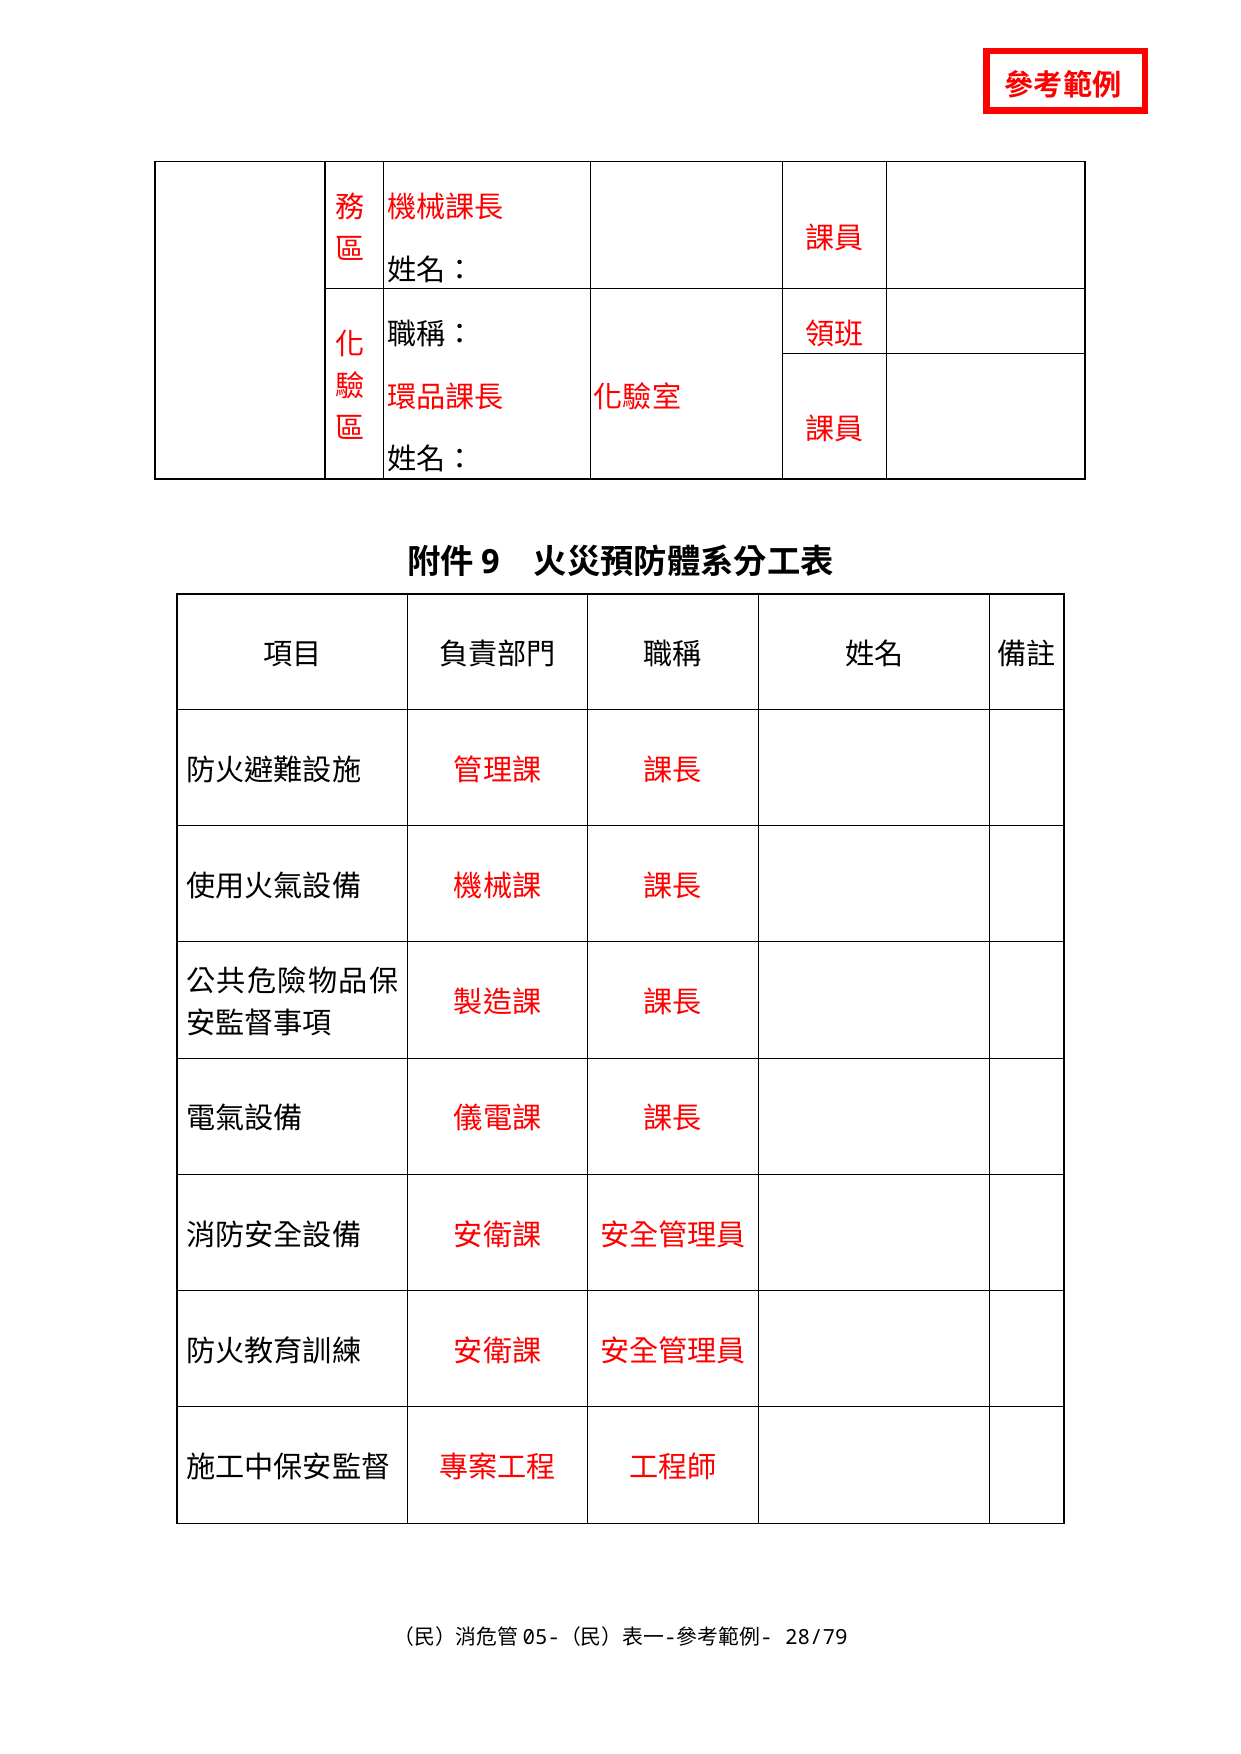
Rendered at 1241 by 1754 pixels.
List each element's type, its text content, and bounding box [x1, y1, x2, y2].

table_header 姓名 [759, 595, 989, 709]
table_header 備註 [990, 595, 1063, 709]
table_cell 務區 [326, 162, 383, 288]
text 附件9 火災預防體系分工表 [177, 534, 1063, 583]
table_cell [990, 710, 1063, 825]
table_cell [759, 942, 989, 1057]
table_cell 課長 [588, 710, 758, 825]
table_cell 課長 [588, 1059, 758, 1174]
table_cell [990, 1291, 1063, 1406]
table_cell [887, 354, 1084, 478]
table_cell 安衛課 [408, 1175, 587, 1290]
table_cell 防火教育訓練 [178, 1291, 407, 1406]
table_cell [990, 1175, 1063, 1290]
table_cell 課員 [783, 162, 886, 288]
table_cell 化驗區 [326, 289, 383, 478]
table_cell [156, 162, 324, 478]
table_cell [990, 826, 1063, 941]
table_cell [759, 710, 989, 825]
table_cell [759, 826, 989, 941]
table_header 職稱 [588, 595, 758, 709]
table_cell 安衛課 [408, 1291, 587, 1406]
table_cell 課員 [783, 354, 886, 478]
table_cell 使用火氣設備 [178, 826, 407, 941]
table_cell [990, 1059, 1063, 1174]
table_cell 職稱： 環品課長 姓名： [384, 289, 590, 478]
table_cell [759, 1291, 989, 1406]
table_cell [759, 1407, 989, 1522]
table_cell [887, 162, 1084, 288]
table_cell [887, 289, 1084, 353]
table_cell 公共危險物品保安監督事項 [178, 942, 407, 1057]
table_cell 安全管理員 [588, 1175, 758, 1290]
table_cell [759, 1059, 989, 1174]
table_header 項目 [178, 595, 407, 709]
table_cell 工程師 [588, 1407, 758, 1522]
table_cell 安全管理員 [588, 1291, 758, 1406]
table_header 負責部門 [408, 595, 587, 709]
table_cell 機械課 [408, 826, 587, 941]
table_cell [990, 1407, 1063, 1522]
table_cell [591, 162, 782, 288]
table_cell 儀電課 [408, 1059, 587, 1174]
table_cell [990, 942, 1063, 1057]
table_cell 製造課 [408, 942, 587, 1057]
table_cell 專案工程 [408, 1407, 587, 1522]
table_cell 課長 [588, 826, 758, 941]
table_cell 防火避難設施 [178, 710, 407, 825]
table_cell 機械課長 姓名： [384, 162, 590, 288]
table_cell 電氣設備 [178, 1059, 407, 1174]
table_cell 施工中保安監督 [178, 1407, 407, 1522]
table_cell 消防安全設備 [178, 1175, 407, 1290]
table_cell 化驗室 [591, 289, 782, 478]
table_cell [759, 1175, 989, 1290]
table_cell 管理課 [408, 710, 587, 825]
table_cell 課長 [588, 942, 758, 1057]
table_cell 領班 [783, 289, 886, 353]
